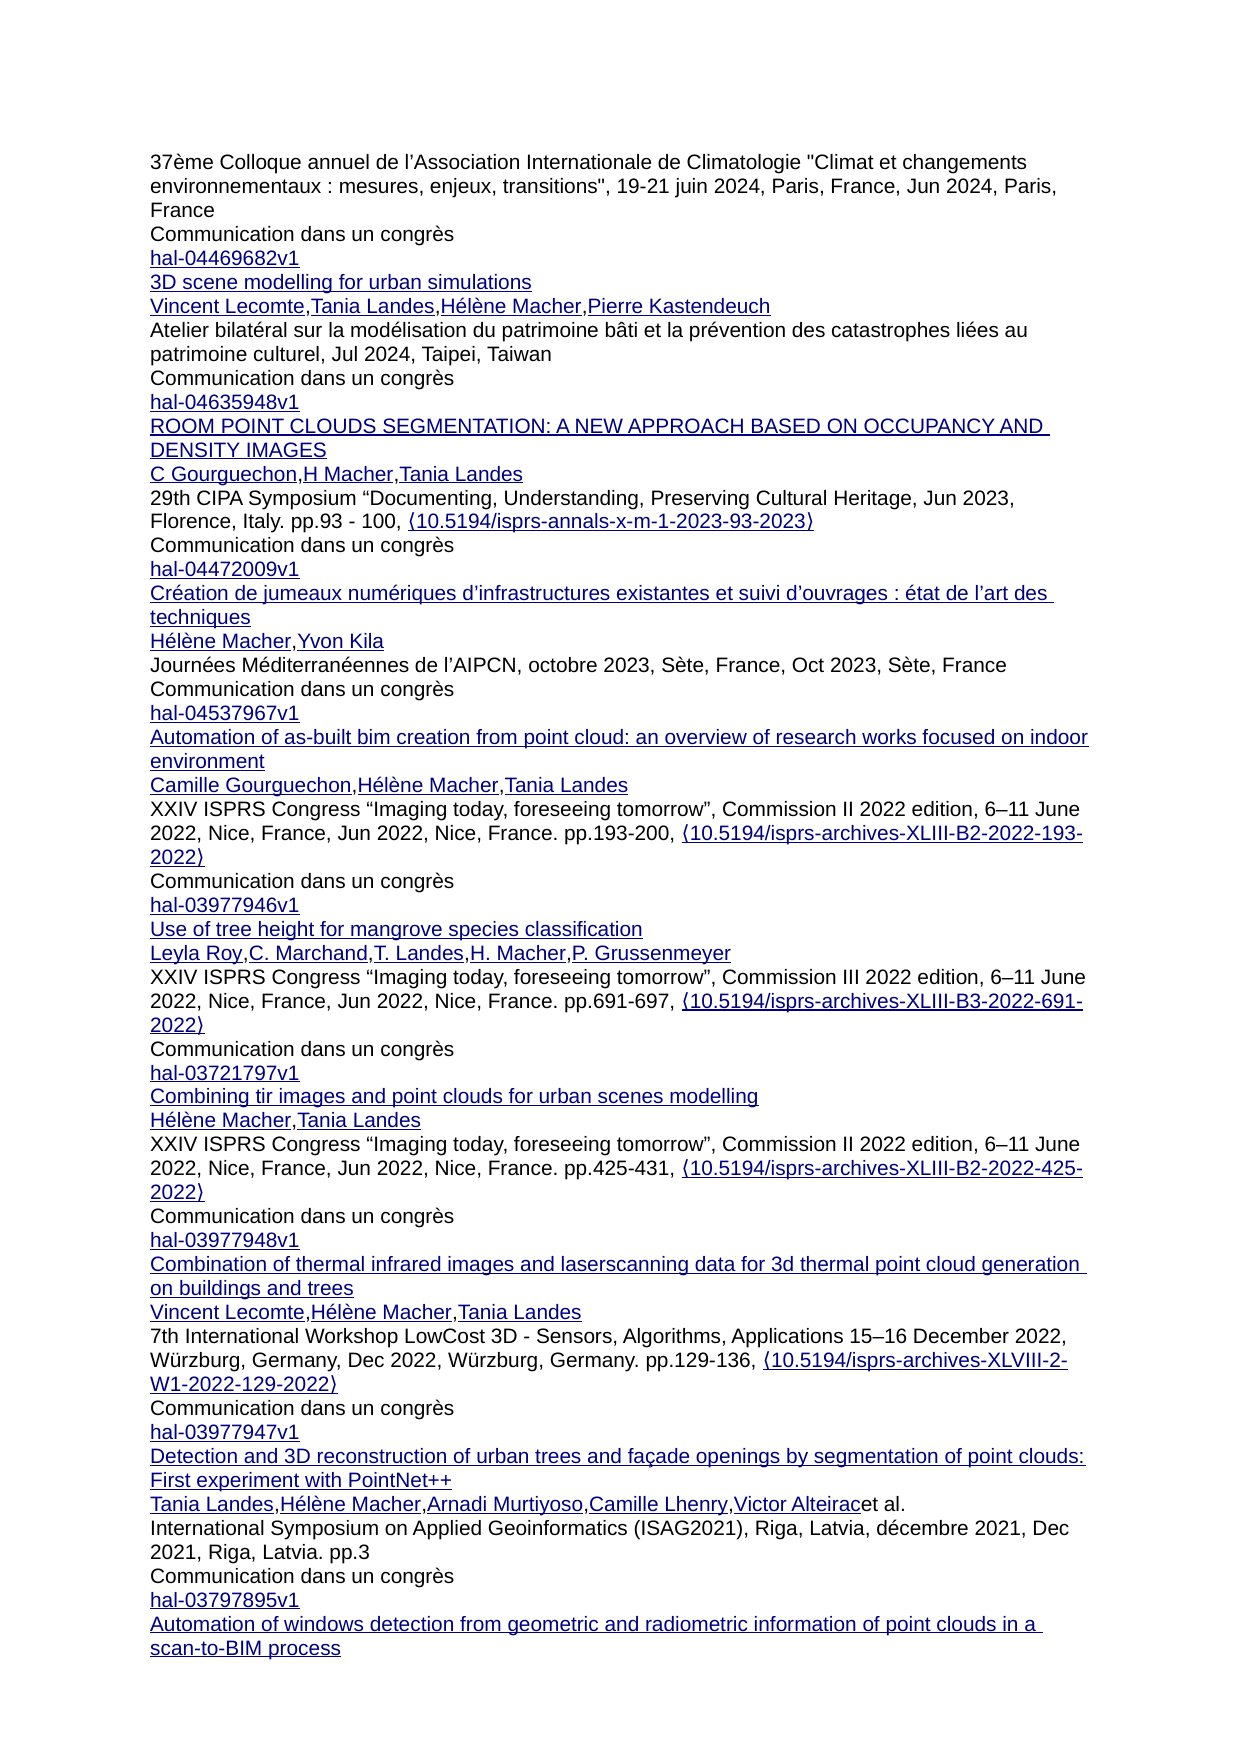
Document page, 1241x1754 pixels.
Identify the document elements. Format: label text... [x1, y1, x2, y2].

table_cell 37ème Colloque annuel de l’Association Internationale de Climatologie "Climat et changements environnementaux : mesures, enjeux, transitions", 19-21 juin 2024, Paris, France, Jun 2024, Paris, France Communication dans un congrès hal-04469682v1 [150, 150, 1090, 270]
table_cell Combination of thermal infrared images and laserscanning data for 3d thermal point cloud generation on buildings and trees Vincent Lecomte,Hélène Macher,Tania Landes 7th International Workshop LowCost 3D - Sensors, Algorithms, Applications 15–16 December 2022, Würzburg, Germany, Dec 2022, Würzburg, Germany. pp.129-136, ⟨10.5194/isprs-archives-XLVIII-2-W1-2022-129-2022⟩ Communication dans un congrès hal-03977947v1 [150, 1252, 1090, 1444]
table_cell Use of tree height for mangrove species classification Leyla Roy,C. Marchand,T. Landes,H. Macher,P. Grussenmeyer XXIV ISPRS Congress “Imaging today, foreseeing tomorrow”, Commission III 2022 edition, 6–11 June 2022, Nice, France, Jun 2022, Nice, France. pp.691-697, ⟨10.5194/isprs-archives-XLIII-B3-2022-691-2022⟩ Communication dans un congrès hal-03721797v1 [150, 917, 1090, 1084]
table_cell Automation of as-built bim creation from point cloud: an overview of research works focused on indoor environment Camille Gourguechon,Hélène Macher,Tania Landes XXIV ISPRS Congress “Imaging today, foreseeing tomorrow”, Commission II 2022 edition, 6–11 June 2022, Nice, France, Jun 2022, Nice, France. pp.193-200, ⟨10.5194/isprs-archives-XLIII-B2-2022-193-2022⟩ Communication dans un congrès hal-03977946v1 [150, 725, 1090, 917]
table_cell Création de jumeaux numériques d’infrastructures existantes et suivi d’ouvrages : état de l’art des techniques Hélène Macher,Yvon Kila Journées Méditerranéennes de l’AIPCN, octobre 2023, Sète, France, Oct 2023, Sète, France Communication dans un congrès hal-04537967v1 [150, 581, 1090, 725]
table_cell Automation of windows detection from geometric and radiometric information of point clouds in a scan-to-BIM process [150, 1611, 1090, 1659]
table_cell ROOM POINT CLOUDS SEGMENTATION: A NEW APPROACH BASED ON OCCUPANCY AND DENSITY IMAGES C Gourguechon,H Macher,Tania Landes 29th CIPA Symposium “Documenting, Understanding, Preserving Cultural Heritage, Jun 2023, Florence, Italy. pp.93 - 100, ⟨10.5194/isprs-annals-x-m-1-2023-93-2023⟩ Communication dans un congrès hal-04472009v1 [150, 414, 1090, 581]
table_cell Detection and 3D reconstruction of urban trees and façade openings by segmentation of point clouds: First experiment with PointNet++ Tania Landes,Hélène Macher,Arnadi Murtiyoso,Camille Lhenry,Victor Alteiracet al. International Symposium on Applied Geoinformatics (ISAG2021), Riga, Latvia, décembre 2021, Dec 2021, Riga, Latvia. pp.3 Communication dans un congrès hal-03797895v1 [150, 1444, 1090, 1611]
table_cell 3D scene modelling for urban simulations Vincent Lecomte,Tania Landes,Hélène Macher,Pierre Kastendeuch Atelier bilatéral sur la modélisation du patrimoine bâti et la prévention des catastrophes liées au patrimoine culturel, Jul 2024, Taipei, Taiwan Communication dans un congrès hal-04635948v1 [150, 270, 1090, 413]
table_cell Combining tir images and point clouds for urban scenes modelling Hélène Macher,Tania Landes XXIV ISPRS Congress “Imaging today, foreseeing tomorrow”, Commission II 2022 edition, 6–11 June 2022, Nice, France, Jun 2022, Nice, France. pp.425-431, ⟨10.5194/isprs-archives-XLIII-B2-2022-425-2022⟩ Communication dans un congrès hal-03977948v1 [150, 1084, 1090, 1252]
